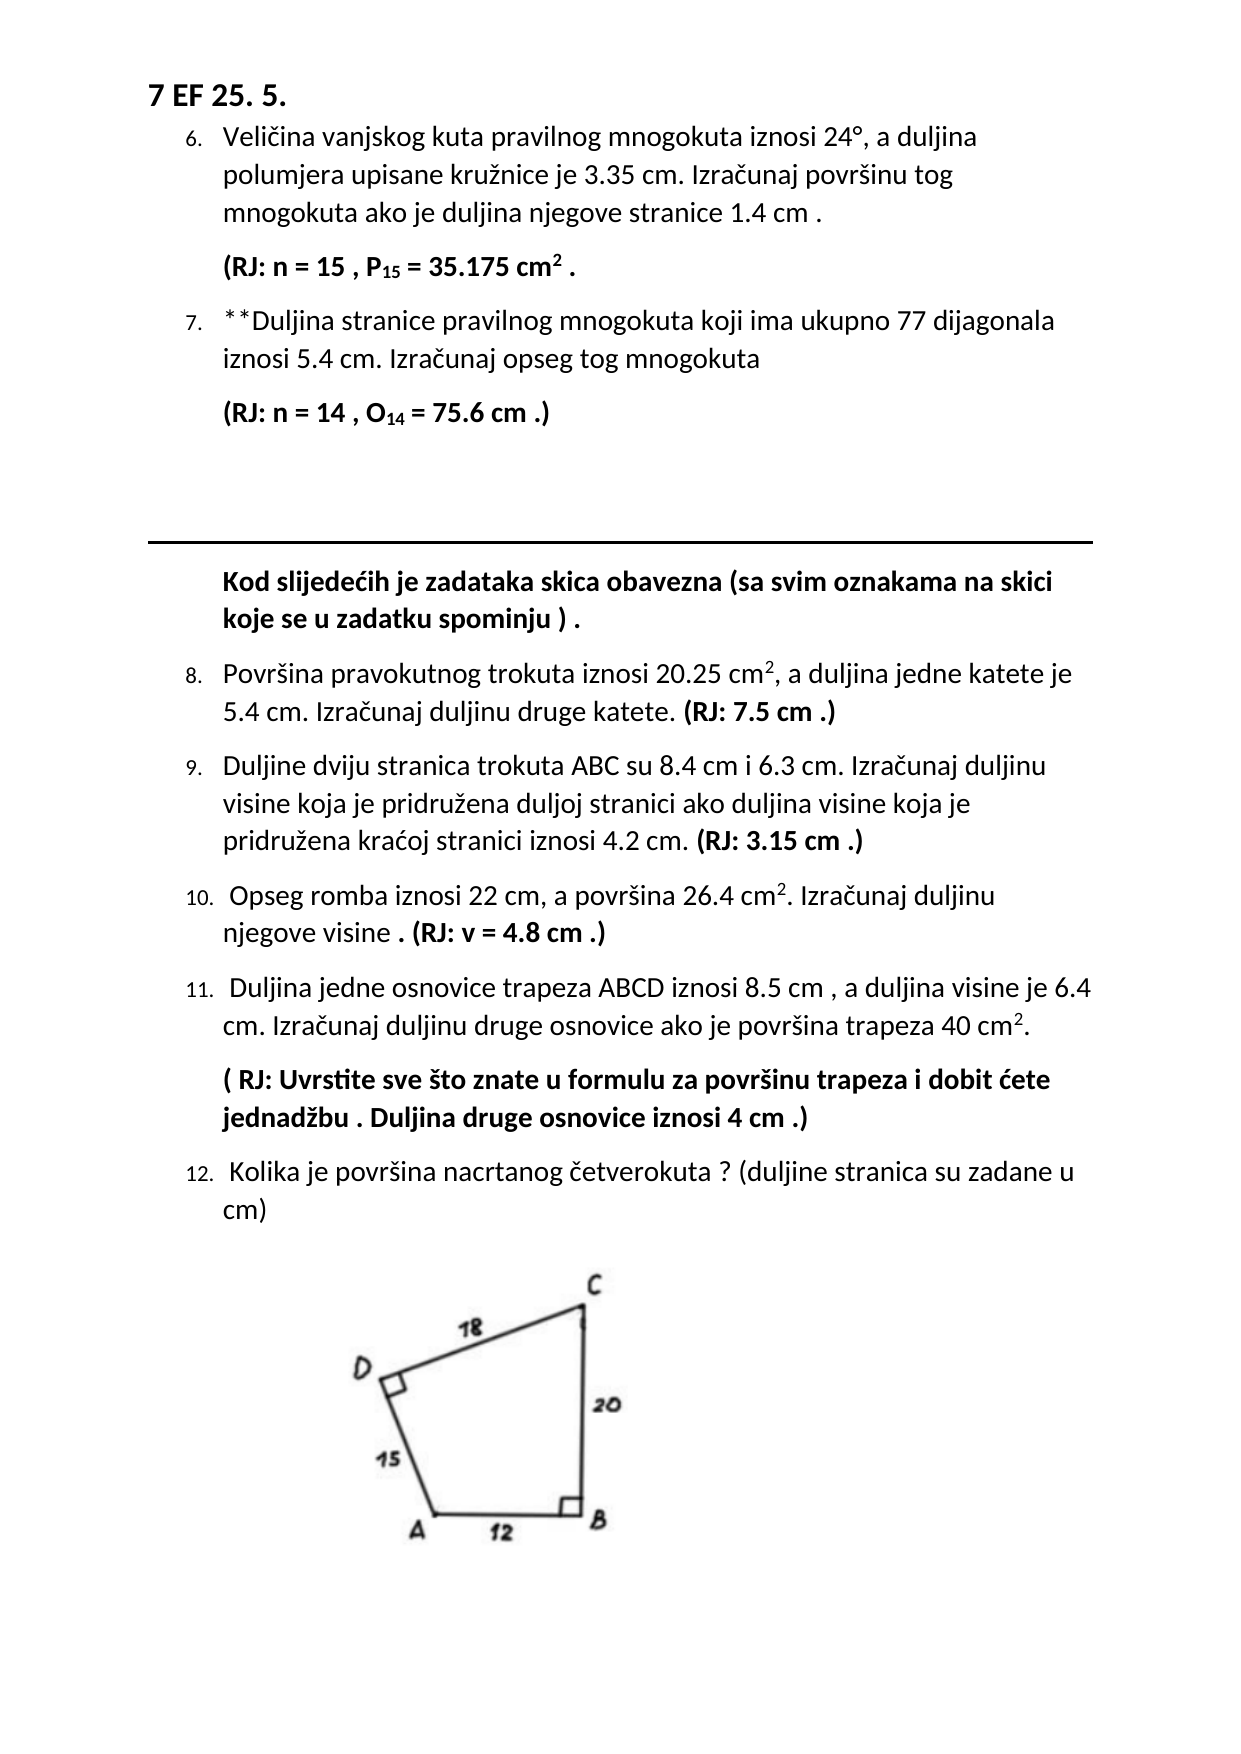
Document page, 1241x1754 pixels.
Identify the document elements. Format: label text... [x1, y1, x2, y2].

list **Duljina stranice pravilnog mnogokuta koji ima ukupno 77 dijagonala iznosi 5.4 cm. Izračunaj opseg tog mnogokuta [185, 302, 1093, 376]
list Veličina vanjskog kuta pravilnog mnogokuta iznosi 24°, a duljina polumjera upisane kružnice je 3.35 cm. Izračunaj površinu tog mnogokuta ako je duljina njegove stranice 1.4 cm . [185, 118, 1093, 229]
list Kolika je površina nacrtanog četverokuta ? (duljine stranica su zadane u cm) [185, 1153, 1093, 1226]
list Duljine dviju stranica trokuta ABC su 8.4 cm i 6.3 cm. Izračunaj duljinu visine koja je pridružena duljoj stranici ako duljina visine koja je pridružena kraćoj stranici iznosi 4.2 cm. (RJ: 3.15 cm .) [185, 747, 1093, 858]
text Kod slijedećih je zadataka skica obavezna (sa svim oznakama na skici koje se u zadatku spominju ) . [223, 563, 1093, 636]
list Površina pravokutnog trokuta iznosi 20.25 cm2, a duljina jedne katete je 5.4 cm. Izračunaj duljinu druge katete. (RJ: 7.5 cm .) [185, 655, 1093, 728]
text (RJ: n = 15 , P15 = 35.175 cm2 . [223, 248, 1093, 284]
text (RJ: n = 14 , O14 = 75.6 cm .) [223, 394, 1093, 430]
list Opseg romba iznosi 22 cm, a površina 26.4 cm2. Izračunaj duljinu njegove visine . (RJ: v = 4.8 cm .) [185, 877, 1093, 950]
text ( RJ: Uvrstite sve što znate u formulu za površinu trapeza i dobit ćete jednadžbu . Duljina druge osnovice iznosi 4 cm .) [223, 1061, 1093, 1134]
list Duljina jedne osnovice trapeza ABCD iznosi 8.5 cm , a duljina visine je 6.4 cm. Izračunaj duljinu druge osnovice ako je površina trapeza 40 cm2. [185, 969, 1093, 1042]
